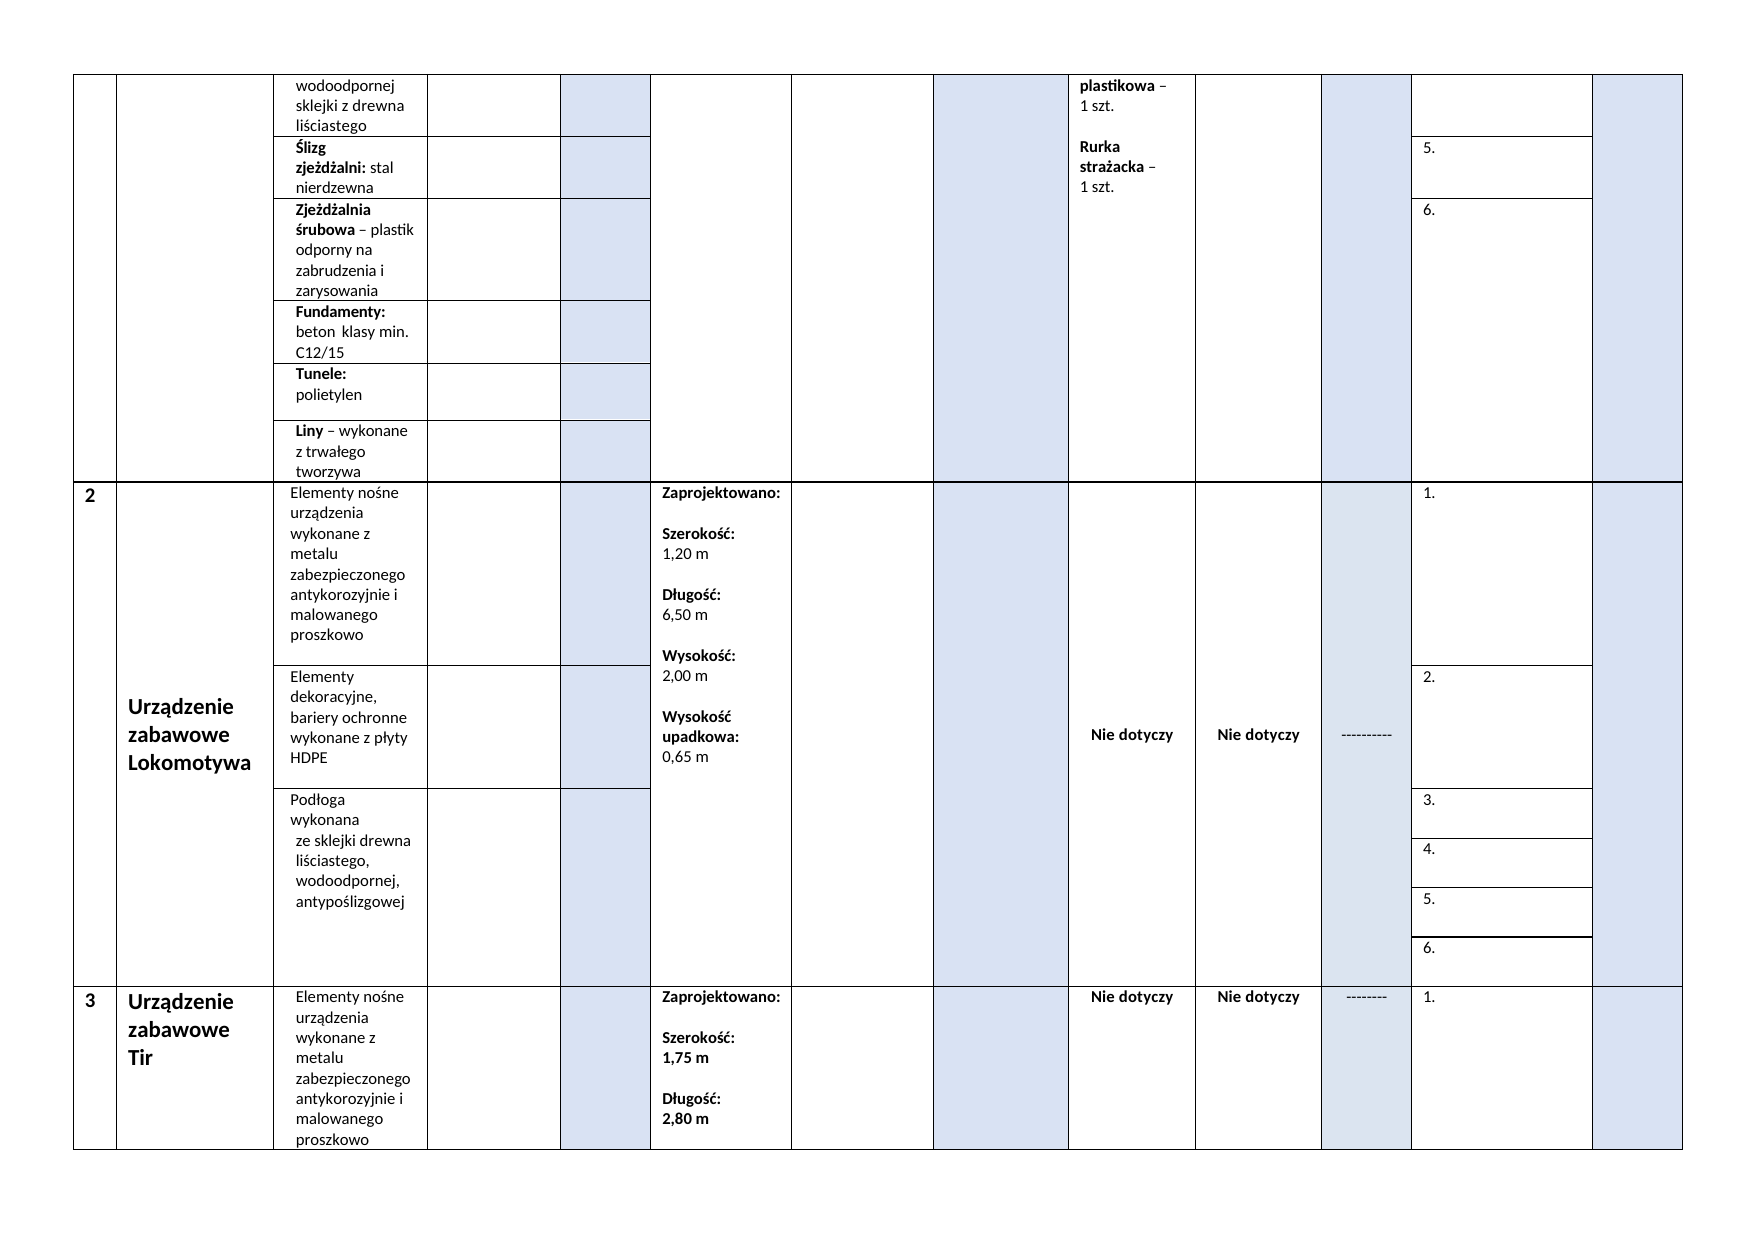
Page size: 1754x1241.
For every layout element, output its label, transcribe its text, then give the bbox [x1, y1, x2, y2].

table_cell [428, 137, 560, 198]
table_cell 3 [74, 987, 116, 1149]
table_cell 5. [1412, 888, 1592, 936]
table_cell 1. [1412, 483, 1592, 665]
table_cell -------- [1322, 987, 1411, 1149]
table_cell Nie dotyczy [1069, 483, 1195, 986]
table_cell Tunele: polietylen [274, 364, 427, 419]
table_cell 2. [1412, 666, 1592, 788]
table_cell plastikowa – 1 szt. Rurka strażacka – 1 szt. [1069, 75, 1195, 481]
table_cell Podłoga wykonana ze sklejki drewna liściastego, wodoodpornej, antypoślizgowej [274, 789, 427, 986]
table_cell Elementy nośne urządzenia wykonane z metalu zabezpieczonego antykorozyjnie i malowanego proszkowo [274, 987, 427, 1149]
table_cell [561, 789, 650, 986]
table_cell [561, 301, 650, 362]
table_cell [561, 199, 650, 300]
table_cell [428, 987, 560, 1149]
table_cell [1412, 75, 1592, 136]
table_cell Zaprojektowano: Szerokość: 1,20 m Długość: 6,50 m Wysokość: 2,00 m Wysokość upadkowa: 0,65 m [651, 483, 791, 986]
table_cell [561, 666, 650, 788]
table_cell [428, 666, 560, 788]
table_cell [934, 483, 1068, 986]
table_cell [428, 75, 560, 136]
table_cell [561, 75, 650, 136]
table_cell [561, 987, 650, 1149]
table_cell Liny – wykonane z trwałego tworzywa [274, 421, 427, 481]
table_cell [792, 75, 933, 481]
table_cell 6. [1412, 199, 1592, 481]
table_cell [792, 987, 933, 1149]
table_cell Ślizg zjeżdżalni: stal nierdzewna [274, 137, 427, 198]
table_cell [1196, 75, 1321, 481]
table_cell [561, 483, 650, 665]
table_cell Urządzenie zabawowe Lokomotywa [117, 483, 273, 986]
table_cell [792, 483, 933, 986]
table_cell [561, 137, 650, 198]
table_cell 1. [1412, 987, 1592, 1149]
table_cell [561, 421, 650, 481]
table_cell Nie dotyczy [1196, 987, 1321, 1149]
table_cell [428, 483, 560, 665]
table_cell [74, 75, 116, 481]
table_cell [1593, 987, 1682, 1149]
table_cell Zjeżdżalnia śrubowa – plastik odporny na zabrudzenia i zarysowania [274, 199, 427, 300]
table_cell 3. [1412, 789, 1592, 838]
table_cell Zaprojektowano: Szerokość: 1,75 m Długość: 2,80 m [651, 987, 791, 1149]
table_cell Elementy dekoracyjne, bariery ochronne wykonane z płyty HDPE [274, 666, 427, 788]
table_cell [561, 364, 650, 419]
table_cell [428, 301, 560, 362]
table_cell [428, 421, 560, 481]
table_cell 4. [1412, 839, 1592, 887]
table_cell [428, 364, 560, 419]
table_cell Nie dotyczy [1069, 987, 1195, 1149]
table_cell [651, 75, 791, 481]
table_cell 5. [1412, 137, 1592, 198]
table_cell Fundamenty: beton klasy min. C12/15 [274, 301, 427, 362]
table_cell [428, 199, 560, 300]
table_cell 6. [1412, 938, 1592, 986]
table_cell wodoodpornej sklejki z drewna liściastego [274, 75, 427, 136]
table_cell [934, 75, 1068, 481]
table_cell [1322, 75, 1411, 481]
table_cell ---------- [1322, 483, 1411, 986]
table_cell [934, 987, 1068, 1149]
table_cell Urządzenie zabawowe Tir [117, 987, 273, 1149]
table_cell [1593, 75, 1682, 481]
table_cell [428, 789, 560, 986]
table_cell Nie dotyczy [1196, 483, 1321, 986]
table_cell [1593, 483, 1682, 986]
table_cell [117, 75, 273, 481]
table_cell Elementy nośne urządzenia wykonane z metalu zabezpieczonego antykorozyjnie i malowanego proszkowo [274, 483, 427, 665]
table_cell 2 [74, 483, 116, 986]
